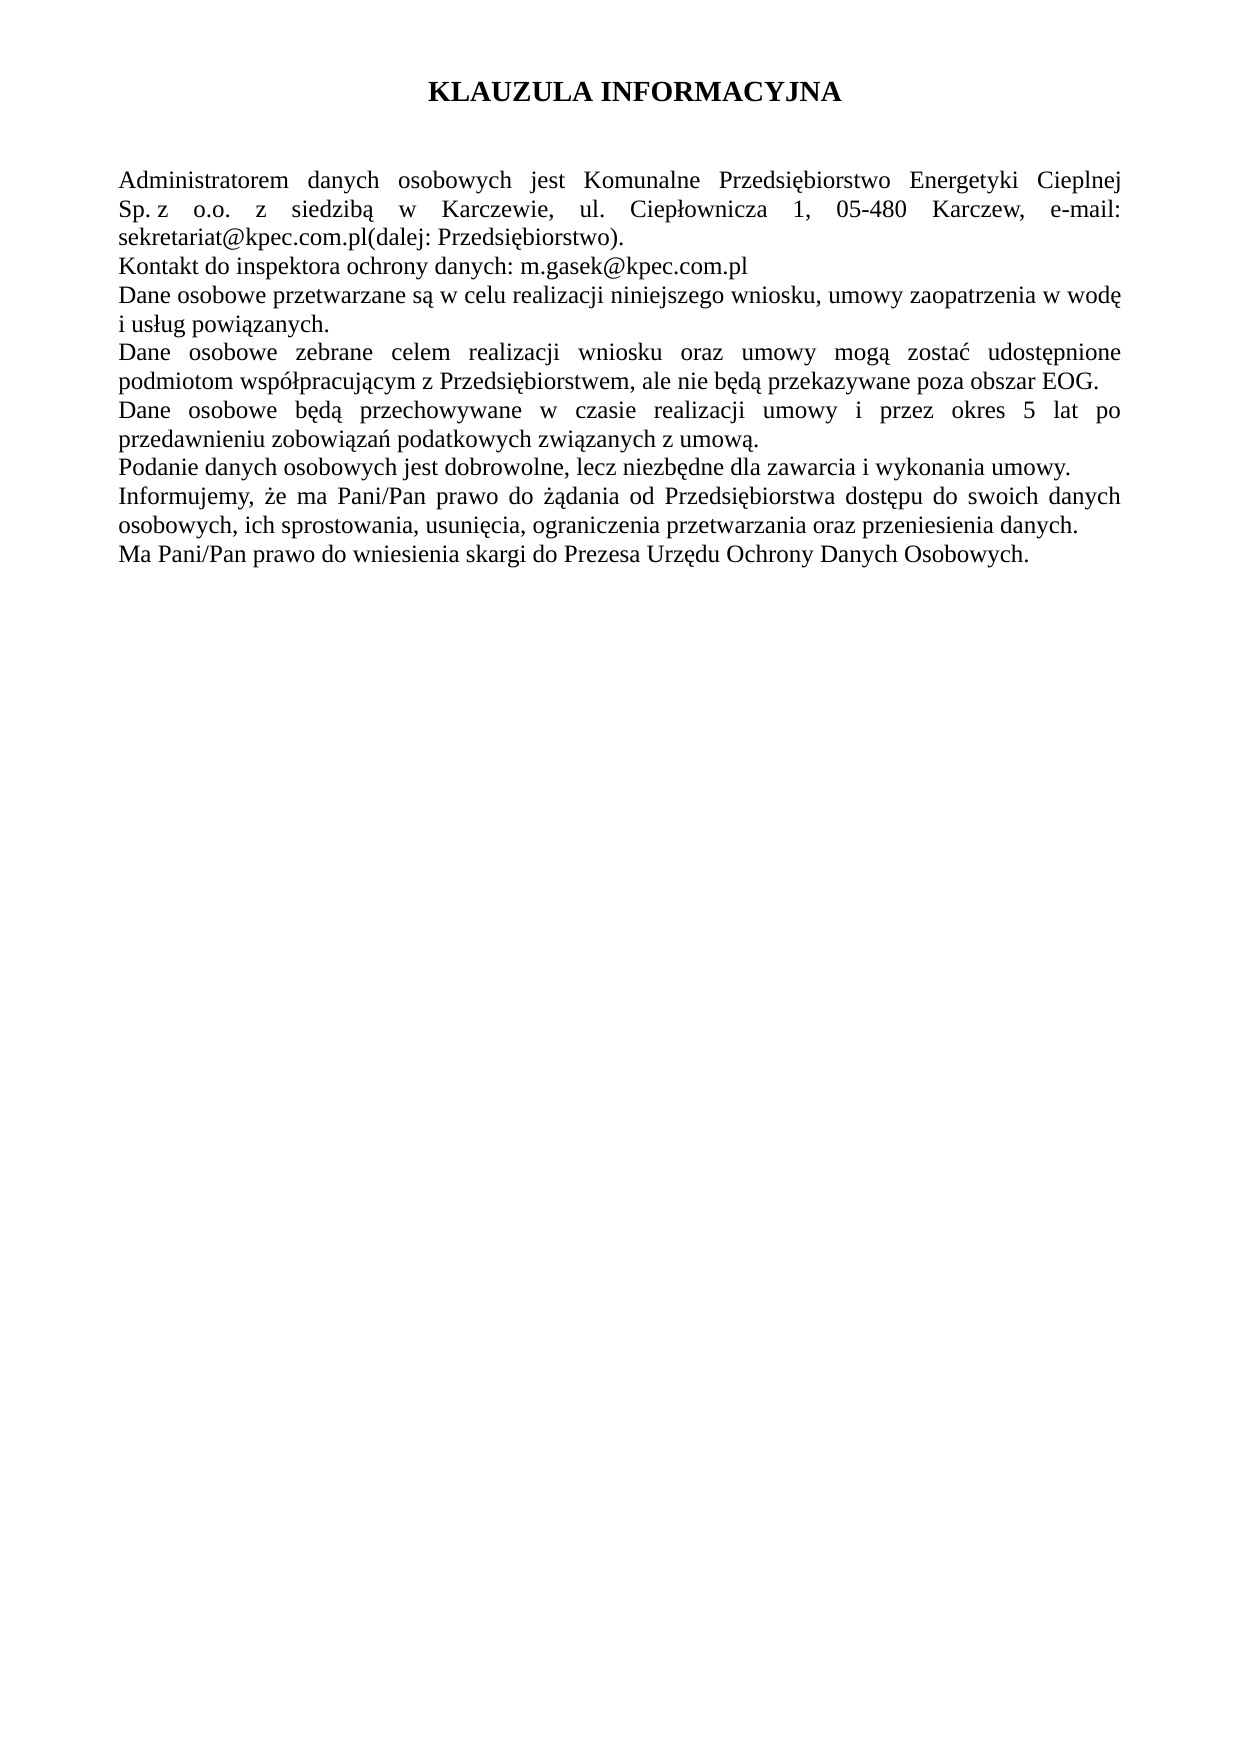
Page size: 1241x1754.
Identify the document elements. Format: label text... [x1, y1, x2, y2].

text Dane osobowe zebrane celem realizacji wniosku oraz umowy mogą zostać udostępnione podmiotom współpracującym z Przedsiębiorstwem, ale nie będą przekazywane poza obszar EOG. [118, 337, 1122, 395]
text Dane osobowe przetwarzane są w celu realizacji niniejszego wniosku, umowy zaopatrzenia w wodę i usług powiązanych. [118, 280, 1122, 337]
text Podanie danych osobowych jest dobrowolne, lecz niezbędne dla zawarcia i wykonania umowy. [118, 452, 1122, 481]
text KLAUZULA INFORMACYJNA [148, 74, 1122, 107]
text Kontakt do inspektora ochrony danych: m.gasek@kpec.com.pl [118, 251, 1122, 280]
text Informujemy, że ma Pani/Pan prawo do żądania od Przedsiębiorstwa dostępu do swoich danych osobowych, ich sprostowania, usunięcia, ograniczenia przetwarzania oraz przeniesienia danych. [118, 481, 1122, 539]
text Administratorem danych osobowych jest Komunalne Przedsiębiorstwo Energetyki Cieplnej Sp. z o.o. z siedzibą w Karczewie, ul. Ciepłownicza 1, 05-480 Karczew, e-mail: sekretariat@kpec.com.pl(dalej: Przedsiębiorstwo). [118, 165, 1122, 251]
text Dane osobowe będą przechowywane w czasie realizacji umowy i przez okres 5 lat po przedawnieniu zobowiązań podatkowych związanych z umową. [118, 395, 1122, 452]
text Ma Pani/Pan prawo do wniesienia skargi do Prezesa Urzędu Ochrony Danych Osobowych. [118, 539, 1122, 567]
